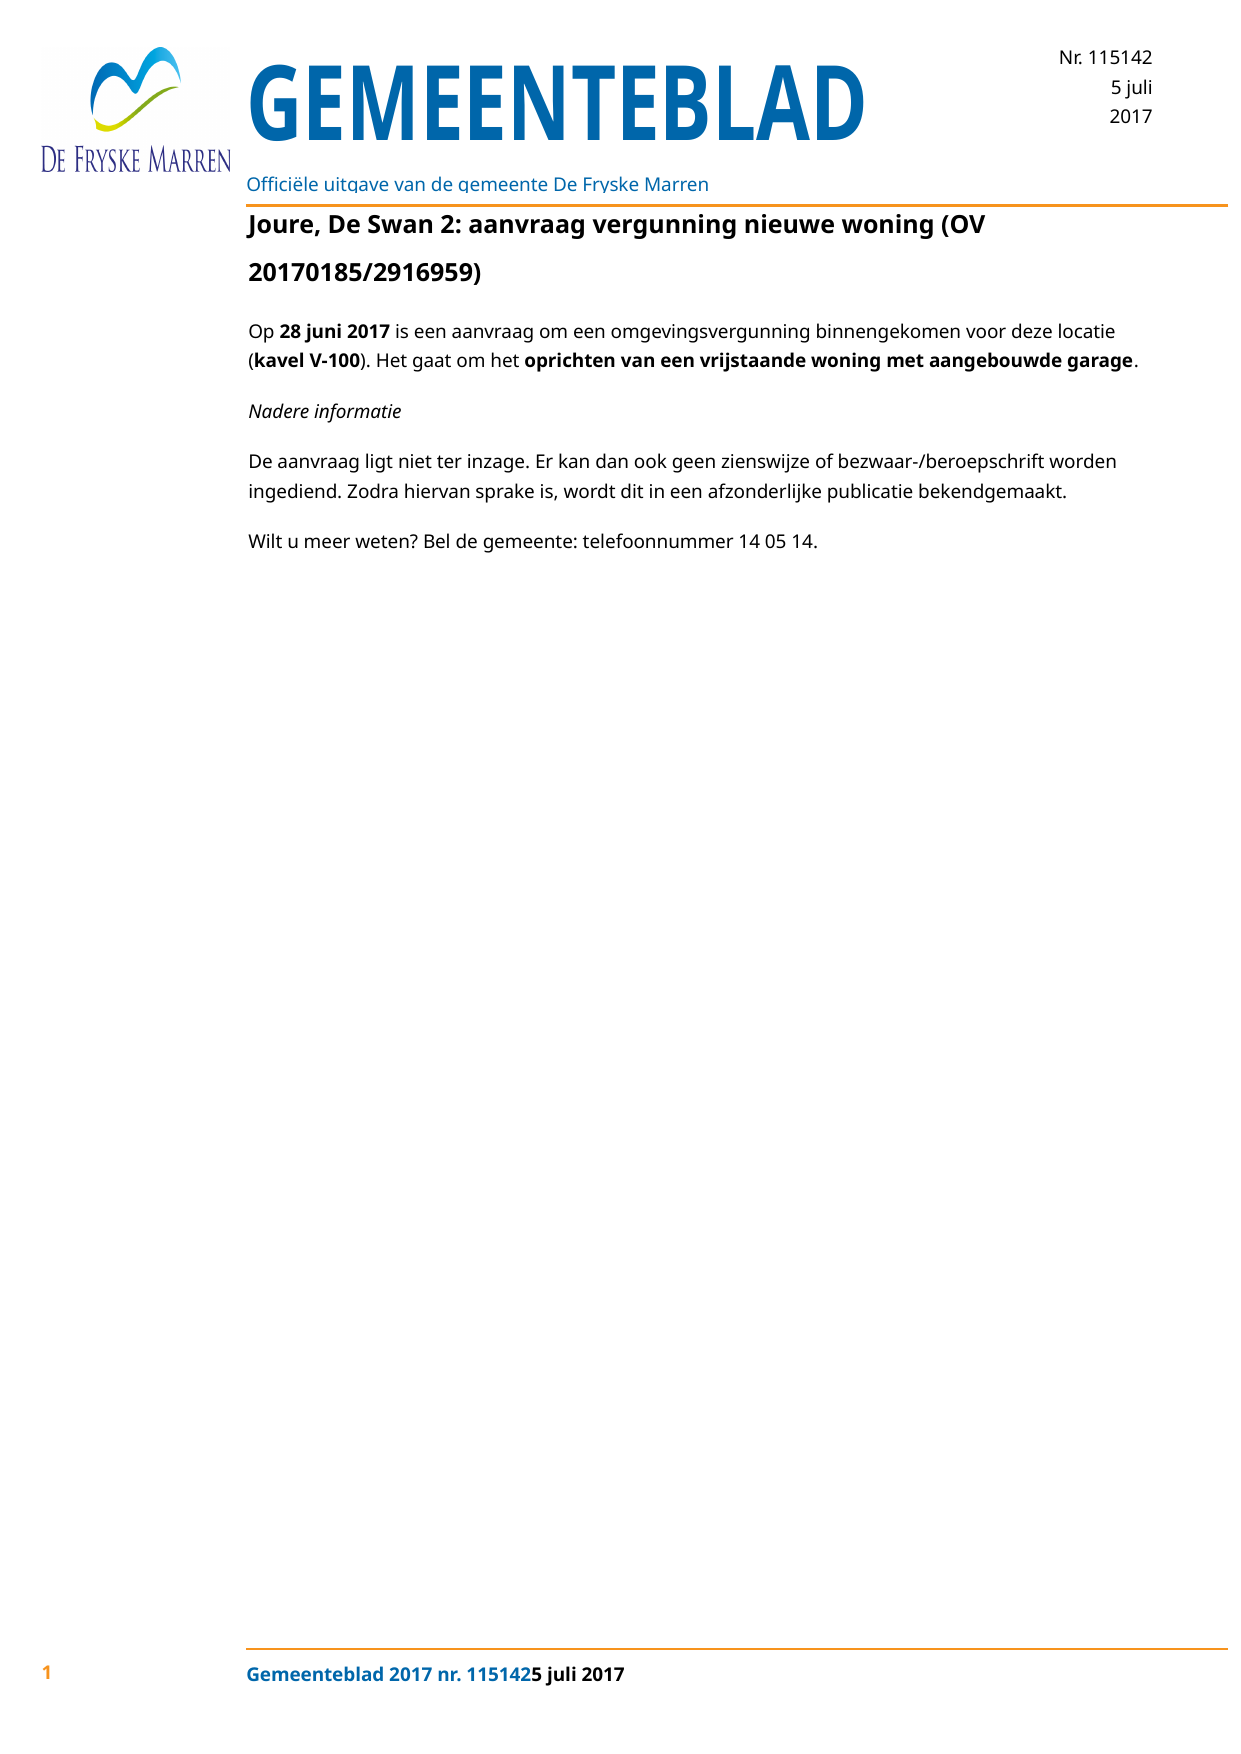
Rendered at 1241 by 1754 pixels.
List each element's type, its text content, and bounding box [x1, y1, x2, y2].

text Op 28 juni 2017 is een aanvraag om een omgevingsvergunning binnengekomen voor deze locatie (kavel V-100). Het gaat om het oprichten van een vrijstaande woning met aangebouwde garage. [248, 318, 1152, 373]
text Nadere informatie [248, 398, 1152, 424]
text De aanvraag ligt niet ter inzage. Er kan dan ook geen zienswijze of bezwaar-/beroepschrift worden ingediend. Zodra hiervan sprake is, wordt dit in een afzonderlijke publicatie bekendgemaakt. [248, 448, 1152, 504]
text Wilt u meer weten? Bel de gemeente: telefoonnummer 14 05 14. [248, 528, 1152, 554]
picture [41, 47, 231, 172]
text Joure, De Swan 2: aanvraag vergunning nieuwe woning (OV 20170185/2916959) [248, 207, 1152, 288]
